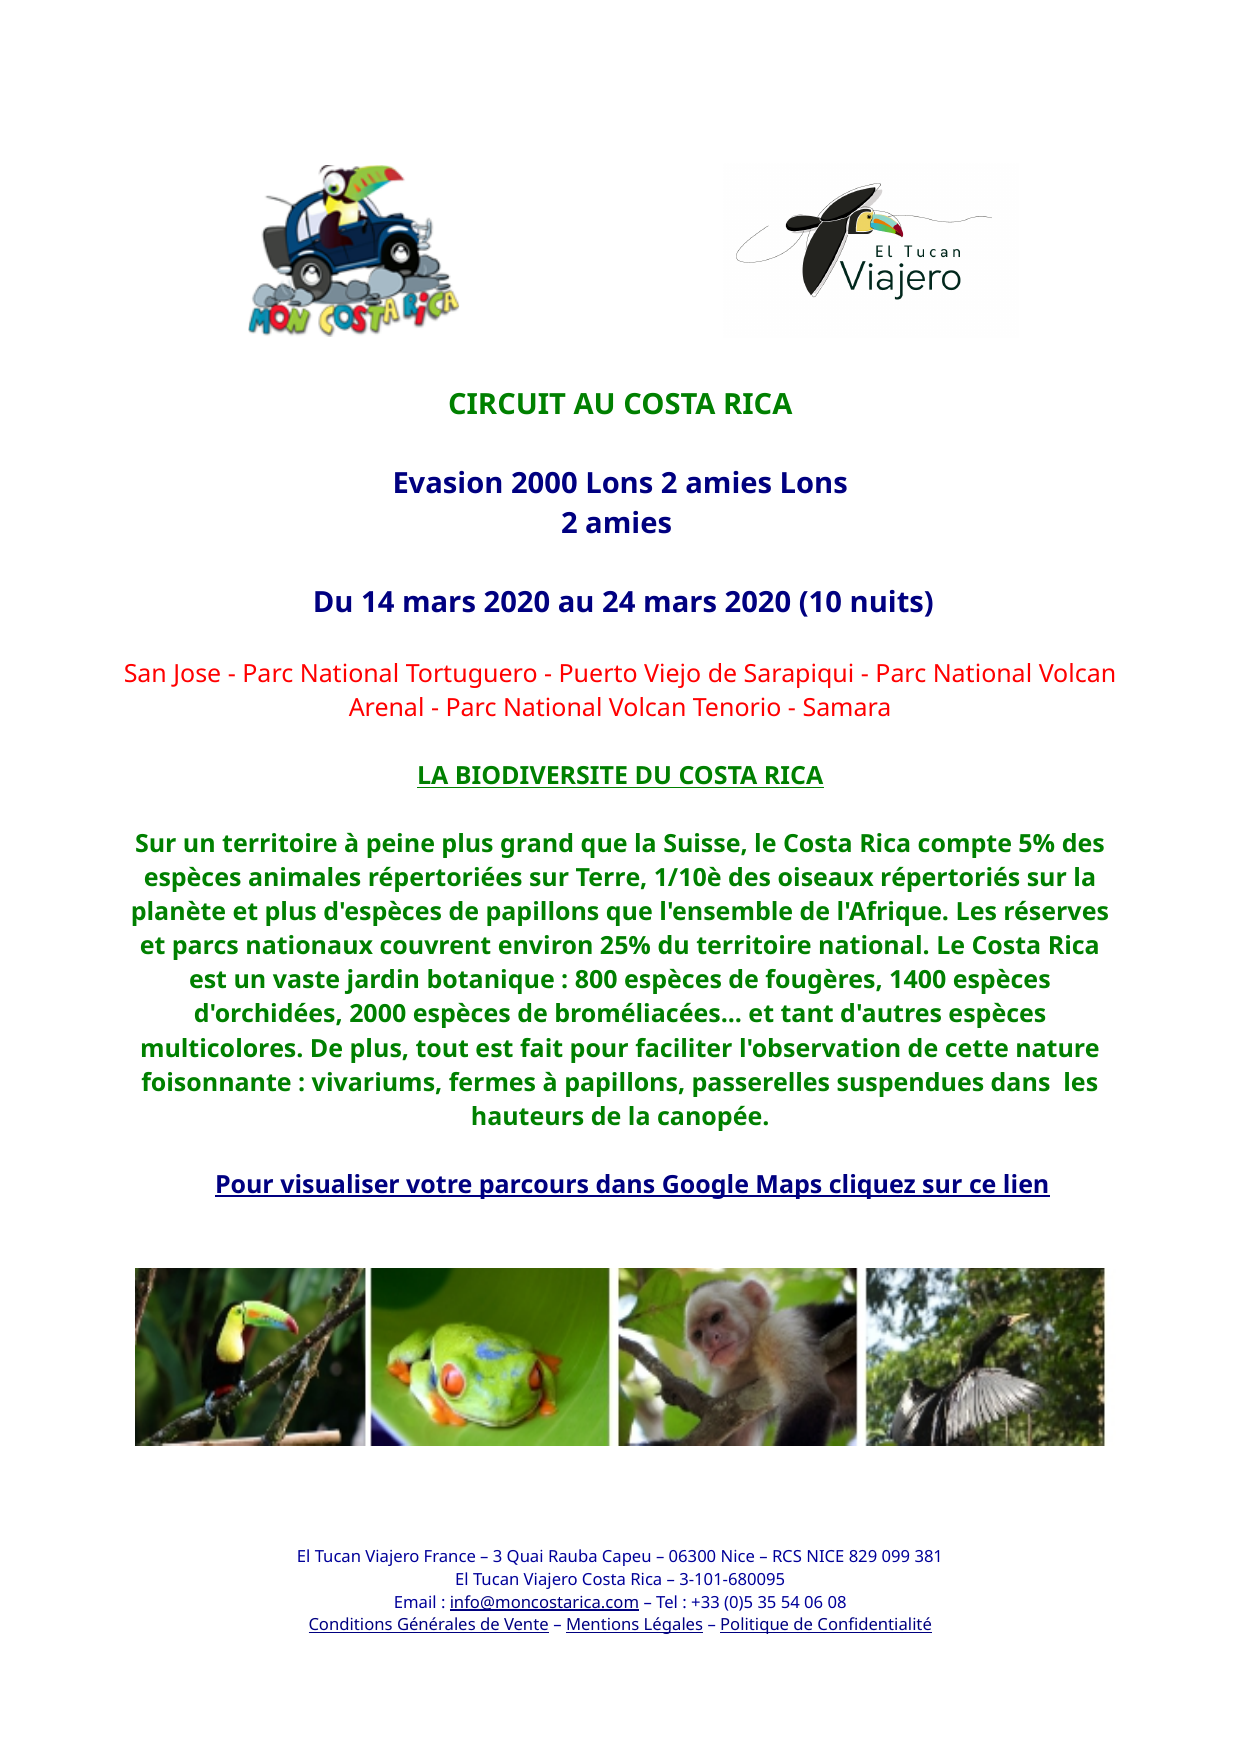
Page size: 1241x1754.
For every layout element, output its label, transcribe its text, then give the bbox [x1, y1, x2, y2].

picture [248, 165, 460, 337]
text San Jose - Parc National Tortuguero - Puerto Viejo de Sarapiqui - Parc National Volcan Arenal - Parc National Volcan Tenorio - Samara [118, 656, 1122, 724]
text 2 amies [118, 502, 1122, 542]
text Du 14 mars 2020 au 24 mars 2020 (10 nuits) [118, 582, 1122, 621]
text Sur un territoire à peine plus grand que la Suisse, le Costa Rica compte 5% des espèces animales répertoriées sur Terre, 1/10è des oiseaux répertoriés sur la planète et plus d'espèces de papillons que l'ensemble de l'Afrique. Les réserves et parcs nationaux couvrent environ 25% du territoire national. Le Costa Rica est un vaste jardin botanique : 800 espèces de fougères, 1400 espèces d'orchidées, 2000 espèces de broméliacées... et tant d'autres espèces multicolores. De plus, tout est fait pour faciliter l'observation de cette nature foisonnante : vivariums, fermes à papillons, passerelles suspendues dans les hauteurs de la canopée. [118, 826, 1122, 1132]
picture [723, 163, 1019, 338]
text LA BIODIVERSITE DU COSTA RICA [118, 758, 1122, 792]
table_header [620, 118, 1122, 383]
text Pour visualiser votre parcours dans Google Maps cliquez sur ce lien [118, 1166, 1146, 1201]
text Evasion 2000 Lons 2 amies Lons [118, 463, 1122, 502]
picture [135, 1268, 1116, 1446]
text CIRCUIT AU COSTA RICA [118, 383, 1122, 423]
table_header [118, 118, 620, 383]
